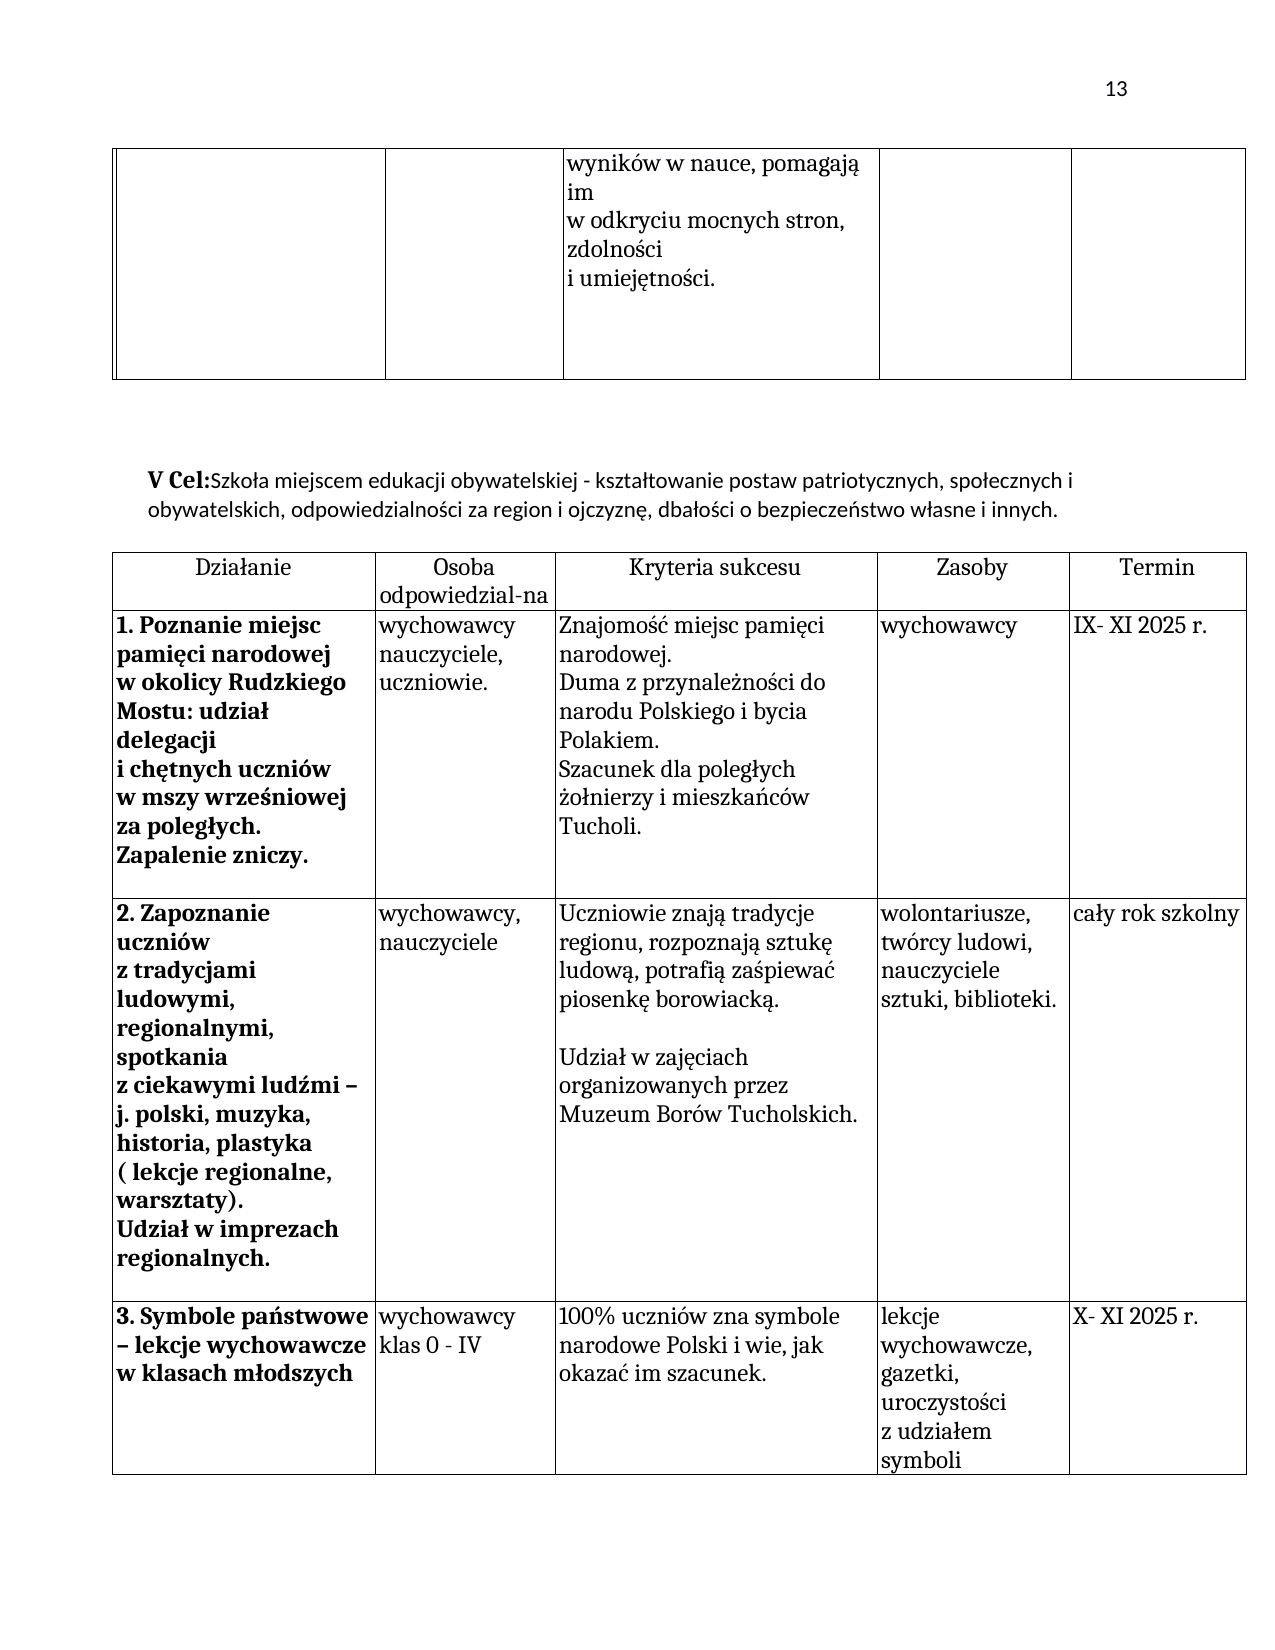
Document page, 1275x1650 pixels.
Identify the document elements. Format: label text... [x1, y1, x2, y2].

table_cell wyników w nauce, pomagają im w odkryciu mocnych stron, zdolności i umiejętności. [564, 149, 879, 379]
table_cell X- XI 2025 r. [1070, 1302, 1246, 1474]
table_cell 100% uczniów zna symbole narodowe Polski i wie, jak okazać im szacunek. [556, 1302, 877, 1474]
text V Cel:Szkoła miejscem edukacji obywatelskiej - kształtowanie postaw patriotycznych, społecznych i obywatelskich, odpowiedzialności za region i ojczyznę, dbałości o bezpieczeństwo własne i innych. [148, 466, 1127, 523]
table_cell wychowawcy, nauczyciele [376, 899, 555, 1301]
table_header Działanie [113, 553, 375, 610]
table_cell 2. Zapoznanie uczniów z tradycjami ludowymi, regionalnymi, spotkania z ciekawymi ludźmi – j. polski, muzyka, historia, plastyka ( lekcje regionalne, warsztaty). Udział w imprezach regionalnych. [113, 899, 375, 1301]
table_cell IX- XI 2025 r. [1070, 611, 1246, 898]
table_cell Znajomość miejsc pamięci narodowej. Duma z przynależności do narodu Polskiego i bycia Polakiem. Szacunek dla poległych żołnierzy i mieszkańców Tucholi. [556, 611, 877, 898]
table_cell lekcje wychowawcze, gazetki, uroczystości z udziałem symboli [878, 1302, 1069, 1474]
table_header Kryteria sukcesu [556, 553, 877, 610]
table_header Osoba odpowiedzial-na [376, 553, 555, 610]
table_cell [386, 149, 563, 379]
table_cell [117, 149, 385, 379]
table_cell Uczniowie znają tradycje regionu, rozpoznają sztukę ludową, potrafią zaśpiewać piosenkę borowiacką. Udział w zajęciach organizowanych przez Muzeum Borów Tucholskich. [556, 899, 877, 1301]
table_cell 1. Poznanie miejsc pamięci narodowej w okolicy Rudzkiego Mostu: udział delegacji i chętnych uczniów w mszy wrześniowej za poległych. Zapalenie zniczy. [113, 611, 375, 898]
table_cell [880, 149, 1071, 379]
table_cell wychowawcy [878, 611, 1069, 898]
table_cell wolontariusze, twórcy ludowi, nauczyciele sztuki, biblioteki. [878, 899, 1069, 1301]
table_cell 3. Symbole państwowe – lekcje wychowawcze w klasach młodszych [113, 1302, 375, 1474]
table_cell wychowawcy klas 0 - IV [376, 1302, 555, 1474]
table_header Termin [1070, 553, 1246, 610]
table_header Zasoby [878, 553, 1069, 610]
table_cell cały rok szkolny [1070, 899, 1246, 1301]
table_cell [1072, 149, 1245, 379]
table_cell wychowawcy nauczyciele, uczniowie. [376, 611, 555, 898]
